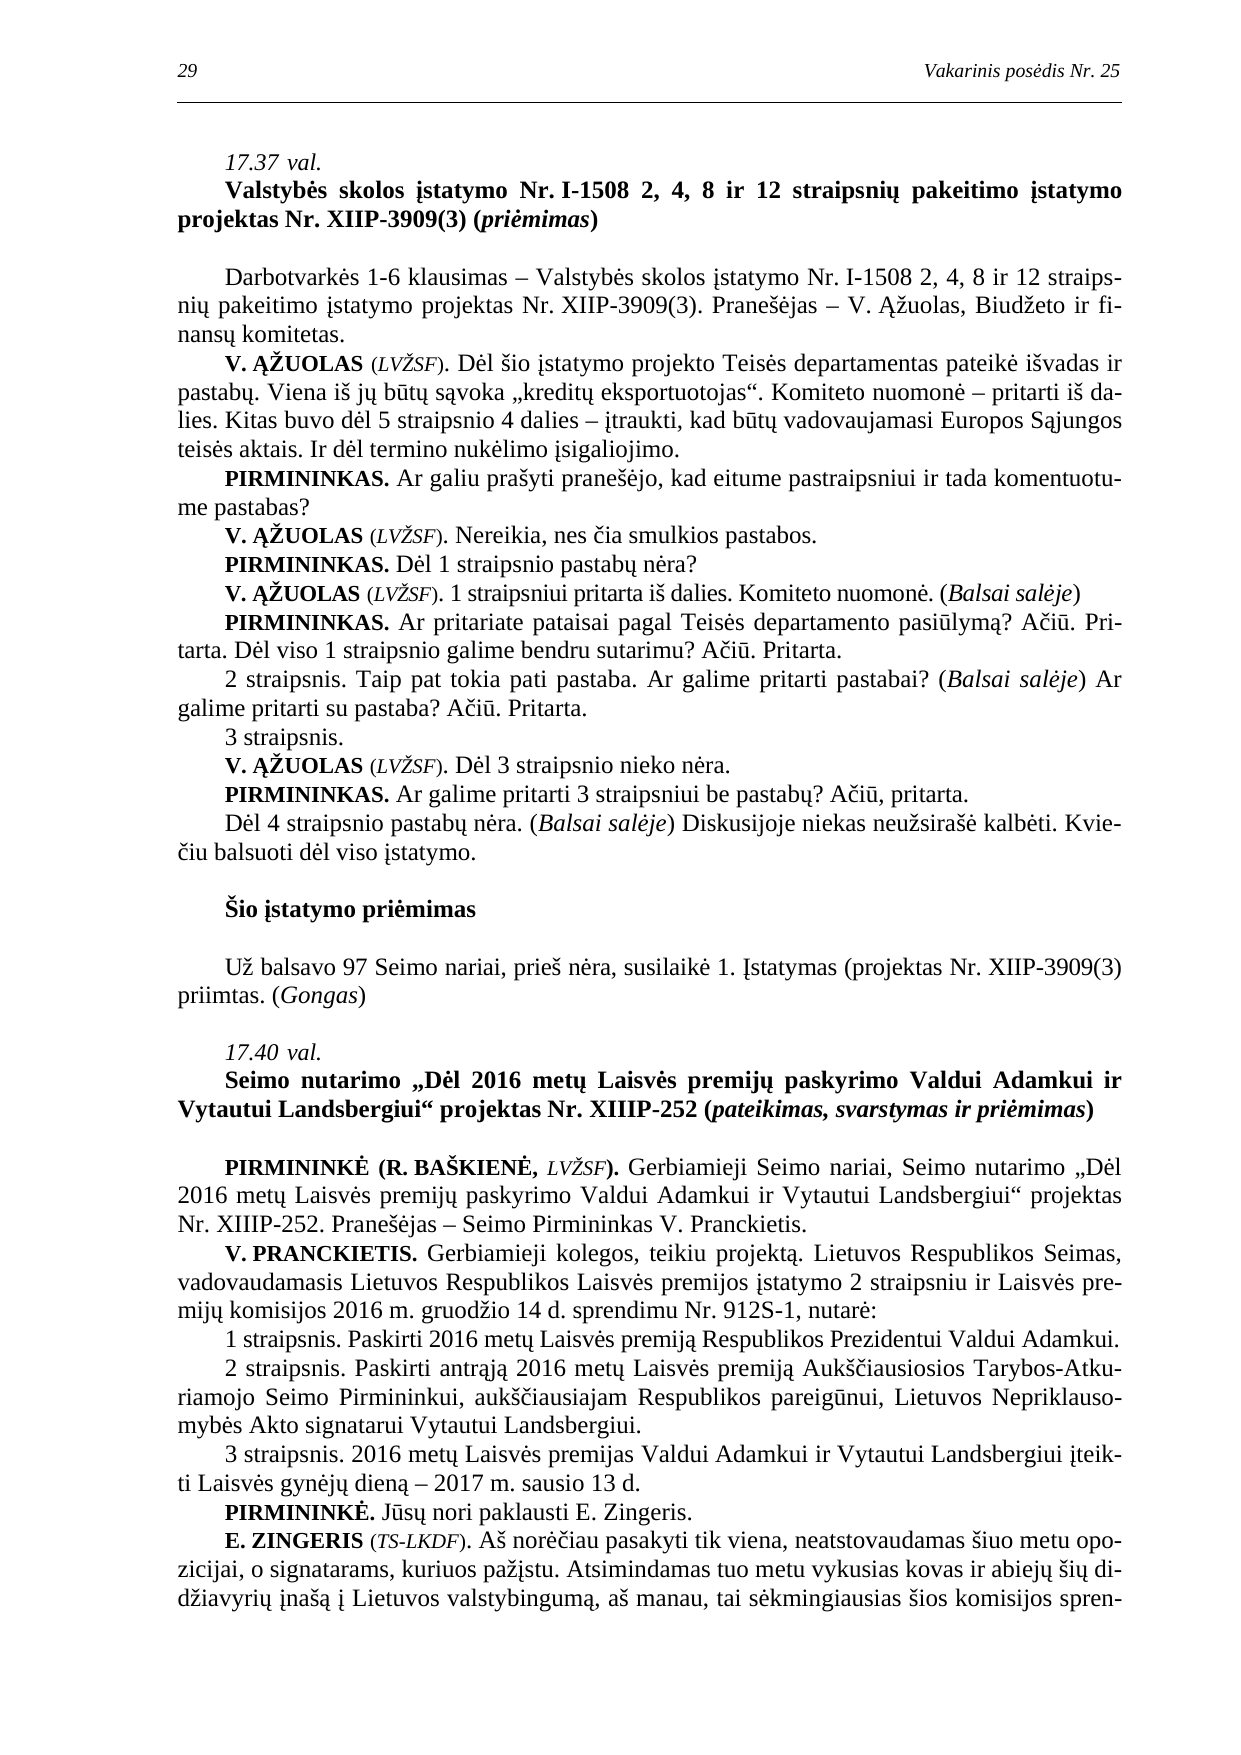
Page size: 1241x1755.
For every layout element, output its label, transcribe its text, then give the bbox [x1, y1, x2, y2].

text V. ĄŽUOLAS (LVŽSF). Ne­rei­kia, nes čia smul­kios pa­sta­bos. [177, 520, 1122, 549]
text 3 straips­nis. [177, 722, 1122, 750]
text 17.40 val. [224, 1038, 1122, 1065]
text 17.37 val. [224, 148, 1122, 175]
text 2 straips­nis. Pa­skir­ti ant­rą­ją 2016 me­tų Lais­vės pre­mi­ją Aukš­čiau­sio­sios Ta­ry­bos-At­ku­ria­mo­jo Sei­mo Pir­mi­nin­kui, aukš­čiau­sia­jam Res­pub­li­kos pa­rei­gū­nui, Lie­tu­vos Ne­pri­klau­so­my­bės Ak­to sig­na­ta­rui Vy­tau­tui Land­sber­giui. [177, 1353, 1122, 1439]
text Už bal­sa­vo 97 Sei­mo na­riai, prieš nė­ra, su­si­lai­kė 1. Įsta­ty­mas (pro­jek­tas Nr. XIIP-3909(3) pri­im­tas. (Gon­gas) [177, 952, 1122, 1009]
text PIRMININKAS. Ar ga­liu pra­šy­ti pra­ne­šė­jo, kad ei­tu­me pa­straips­niui ir ta­da ko­men­tuo­tu­me pa­sta­bas? [177, 463, 1122, 520]
text PIRMININKAS. Ar pri­ta­ria­te pa­tai­sai pa­gal Tei­sės de­par­ta­men­to pa­siū­ly­mą? Ačiū. Pri­tar­ta. Dėl vi­so 1 straips­nio ga­li­me ben­dru su­ta­ri­mu? Ačiū. Pri­tar­ta. [177, 607, 1122, 664]
text 3 straips­nis. 2016 me­tų Lais­vės pre­mi­jas Val­dui Adam­kui ir Vy­tau­tui Land­sber­giui įteik­ti Lais­vės gy­nė­jų die­ną – 2017 m. sau­sio 13 d. [177, 1439, 1122, 1497]
text Vals­ty­bės sko­los įsta­ty­mo Nr. I-1508 2, 4, 8 ir 12 straips­nių pa­kei­ti­mo įsta­ty­mo projek­tas Nr. XIIP-3909(3) (pri­ėmi­mas) [177, 175, 1122, 233]
text E. ZINGERIS (TS-LKDF). Aš no­rė­čiau pa­sa­ky­ti tik vie­na, ne­at­sto­vau­da­mas šiuo me­tu opo­zi­ci­jai, o sig­na­ta­rams, ku­riuos pa­žįs­tu. At­si­min­da­mas tuo me­tu vy­ku­sias ko­vas ir abie­jų šių di­džia­vy­rių įna­šą į Lie­tu­vos vals­ty­bin­gu­mą, aš ma­nau, tai sėk­min­giau­sias šios ko­mi­si­jos spren­ [177, 1525, 1122, 1612]
text PIRMININKĖ (R. BAŠKIENĖ, LVŽSF). Ger­bia­mie­ji Sei­mo na­riai, Sei­mo nu­ta­ri­mo „Dėl 2016 me­tų Lais­vės pre­mi­jų pa­sky­ri­mo Val­dui Adam­kui ir Vy­tau­tui Land­sber­giui“ pro­jek­tas Nr. XIIIP-252. Pra­ne­šė­jas – Sei­mo Pir­mi­nin­kas V. Pranc­kie­tis. [177, 1152, 1122, 1238]
text Sei­mo nu­ta­ri­mo „Dėl 2016 me­tų Lais­vės pre­mi­jų pa­sky­ri­mo Val­dui Adam­kui ir Vytau­tui Land­sber­giui“ pro­jek­tas Nr. XIIIP-252 (pa­tei­ki­mas, svars­ty­mas ir pri­ėmi­mas) [177, 1065, 1122, 1123]
text V. ĄŽUOLAS (LVŽSF). Dėl 3 straips­nio nie­ko nė­ra. [177, 750, 1122, 779]
text V. ĄŽUOLAS (LVŽSF). Dėl šio įsta­ty­mo pro­jek­to Tei­sės de­par­ta­men­tas pa­tei­kė iš­va­das ir pa­sta­bų. Vie­na iš jų bū­tų są­vo­ka „kre­di­tų eks­por­tuo­to­jas“. Ko­mi­te­to nuo­mo­nė – pri­tar­ti iš da­lies. Ki­tas bu­vo dėl 5 straips­nio 4 da­lies – įtrauk­ti, kad bū­tų va­do­vau­ja­ma­si Eu­ro­pos Są­jun­gos tei­sės ak­tais. Ir dėl ter­mi­no nu­kė­li­mo įsi­ga­lio­ji­mo. [177, 348, 1122, 463]
text Dar­bo­tvarkės 1-6 klau­si­mas – Vals­ty­bės sko­los įsta­ty­mo Nr. I-1508 2, 4, 8 ir 12 straips­nių pa­kei­ti­mo įsta­ty­mo pro­jek­tas Nr. XIIP-3909(3). Pra­ne­šė­jas – V. Ąžuo­las, Biu­dže­to ir fi­nan­sų ko­mi­te­tas. [177, 262, 1122, 348]
text V. PRANCKIETIS. Ger­bia­mie­ji ko­le­gos, tei­kiu pro­jek­tą. Lie­tu­vos Res­pub­li­kos Sei­mas, va­do­vau­da­ma­sis Lie­tu­vos Res­pub­li­kos Lais­vės pre­mi­jos įsta­ty­mo 2 straips­niu ir Lais­vės pre­mi­jų ko­mi­si­jos 2016 m. gruo­džio 14 d. spren­di­mu Nr. 912S-1, nu­ta­rė: [177, 1238, 1122, 1324]
text Dėl 4 straips­nio pa­sta­bų nė­ra. (Bal­sai sa­lė­je) Dis­ku­si­jo­je nie­kas ne­už­si­ra­šė kal­bė­ti. Kvie­čiu bal­suo­ti dėl vi­so įsta­ty­mo. [177, 808, 1122, 865]
text PIRMININKAS. Dėl 1 straips­nio pa­sta­bų nė­ra? [177, 549, 1122, 578]
text PIRMININKĖ. Jū­sų no­ri pa­klaus­ti E. Zin­ge­ris. [177, 1497, 1122, 1525]
text PIRMININKAS. Ar ga­li­me pri­tar­ti 3 straips­niui be pa­sta­bų? Ačiū, pri­tar­ta. [177, 779, 1122, 808]
text 1 straips­nis. Pa­skir­ti 2016 me­tų Lais­vės pre­mi­ją Res­pub­li­kos Pre­zi­den­tui Val­dui Adam­kui. [177, 1324, 1122, 1353]
text Šio įsta­ty­mo pri­ėmi­mas [177, 894, 1122, 923]
text V. ĄŽUOLAS (LVŽSF). 1 straips­niui pri­tar­ta iš da­lies. Ko­mi­te­to nuo­mo­nė. (Bal­sai sa­lė­je) [177, 578, 1122, 607]
text 2 straips­nis. Taip pat to­kia pa­ti pa­sta­ba. Ar ga­li­me pri­tar­ti pa­sta­bai? (Bal­sai sa­lė­je) Ar ga­li­me pri­tar­ti su pa­sta­ba? Ačiū. Pri­tar­ta. [177, 664, 1122, 722]
